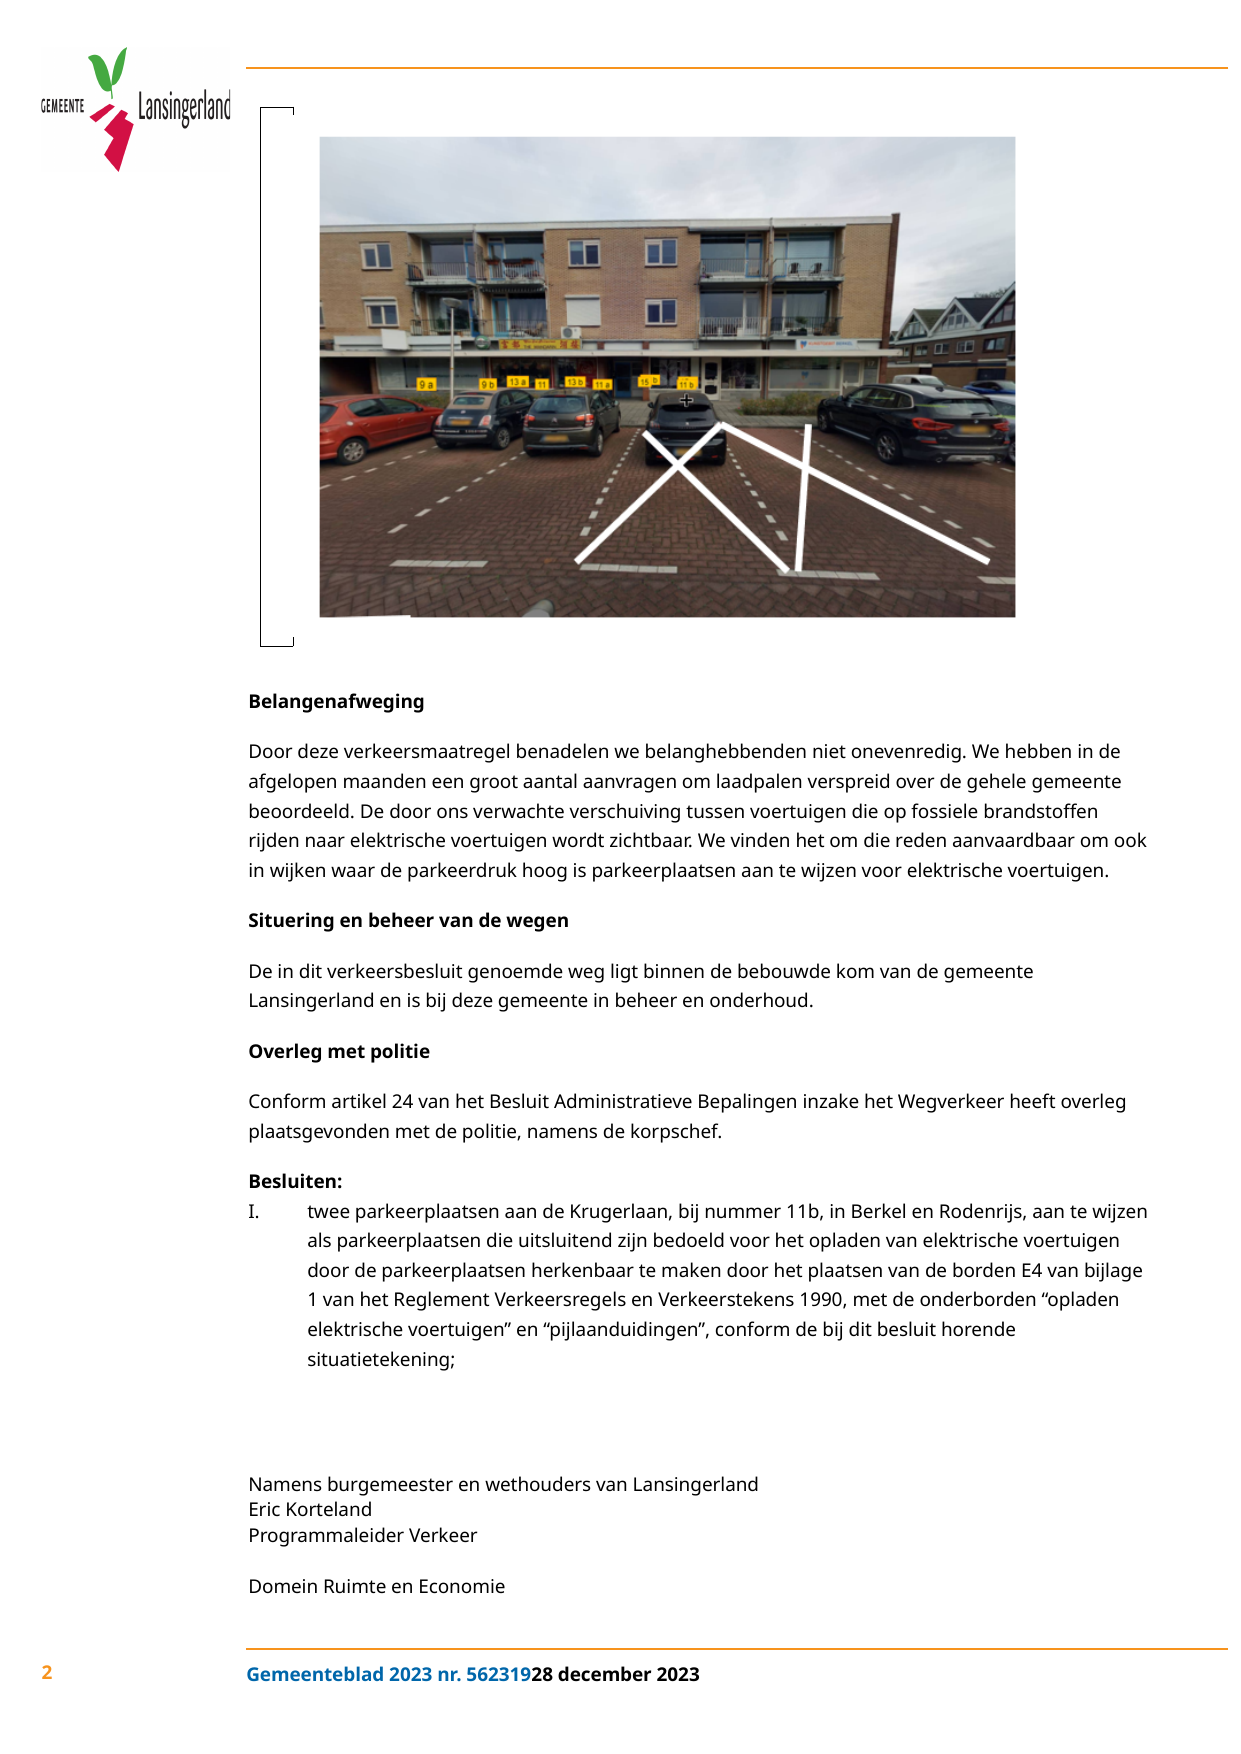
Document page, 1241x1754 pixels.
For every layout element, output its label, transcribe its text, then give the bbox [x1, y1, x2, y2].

text Belangenafweging [248, 688, 1152, 714]
list twee parkeerplaatsen aan de Krugerlaan, bij nummer 11b, in Berkel en Rodenrijs, aan te wijzen als parkeerplaatsen die uitsluitend zijn bedoeld voor het opladen van elektrische voertuigen door de parkeerplaatsen herkenbaar te maken door het plaatsen van de borden E4 van bijlage 1 van het Reglement Verkeersregels en Verkeerstekens 1990, met de onderborden “opladen elektrische voertuigen” en “pijlaanduidingen”, conform de bij dit besluit horende situatietekening; [248, 1198, 1152, 1371]
text Situering en beheer van de wegen [248, 907, 1152, 933]
picture [41, 47, 231, 172]
text Door deze verkeersmaatregel benadelen we belanghebbenden niet onevenredig. We hebben in de afgelopen maanden een groot aantal aanvragen om laadpalen verspreid over de gehele gemeente beoordeeld. De door ons verwachte verschuiving tussen voertuigen die op fossiele brandstoffen rijden naar elektrische voertuigen wordt zichtbaar. We vinden het om die reden aanvaardbaar om ook in wijken waar de parkeerdruk hoog is parkeerplaatsen aan te wijzen voor elektrische voertuigen. [248, 739, 1152, 883]
text Conform artikel 24 van het Besluit Administratieve Bepalingen inzake het Wegverkeer heeft overleg plaatsgevonden met de politie, namens de korpschef. [248, 1088, 1152, 1143]
text Overleg met politie [248, 1038, 1152, 1063]
text Namens burgemeester en wethouders van Lansingerland [248, 1471, 1152, 1496]
text Programmaleider Verkeer [248, 1522, 1152, 1548]
text Eric Korteland [248, 1496, 1152, 1522]
picture [268, 115, 1096, 637]
text De in dit verkeersbesluit genoemde weg ligt binnen de bebouwde kom van de gemeente Lansingerland en is bij deze gemeente in beheer en onderhoud. [248, 958, 1152, 1013]
text Domein Ruimte en Economie [248, 1574, 1152, 1599]
text Besluiten: [248, 1168, 1152, 1194]
